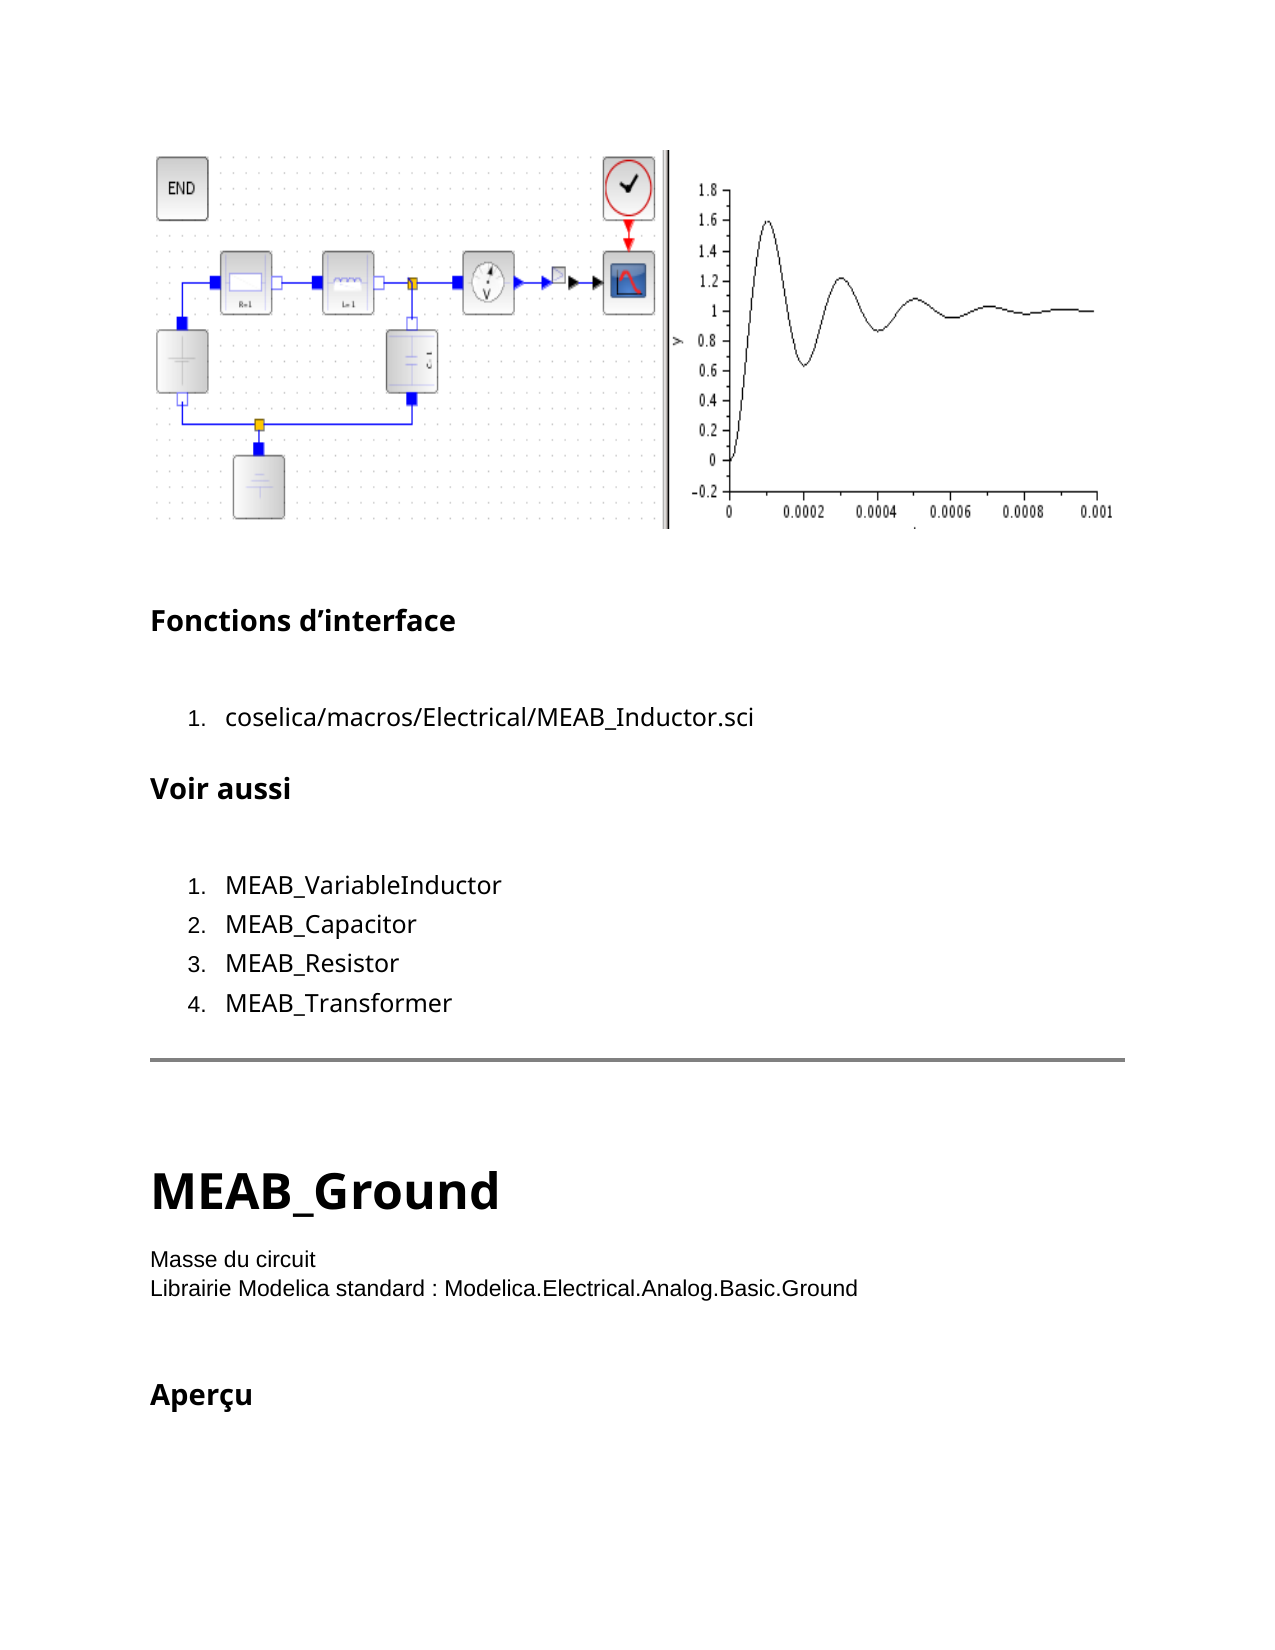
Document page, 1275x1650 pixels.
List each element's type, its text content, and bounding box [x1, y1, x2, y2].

picture [150, 150, 1125, 529]
list MEAB_Transformer [187, 985, 1125, 1019]
list MEAB_Resistor [187, 946, 1125, 980]
list MEAB_VariableInductor [187, 868, 1125, 902]
text Librairie Modelica standard : Modelica.Electrical.Analog.Basic.Ground [150, 1276, 1125, 1302]
text Masse du circuit [150, 1247, 1125, 1272]
subtitle Fonctions d’interface [150, 600, 1125, 640]
list MEAB_Capacitor [187, 907, 1125, 941]
list coselica/macros/Electrical/MEAB_Inductor.sci [187, 700, 1125, 734]
subtitle Aperçu [150, 1374, 1125, 1413]
subtitle Voir aussi [150, 768, 1125, 808]
subtitle MEAB_Ground [150, 1156, 1125, 1224]
